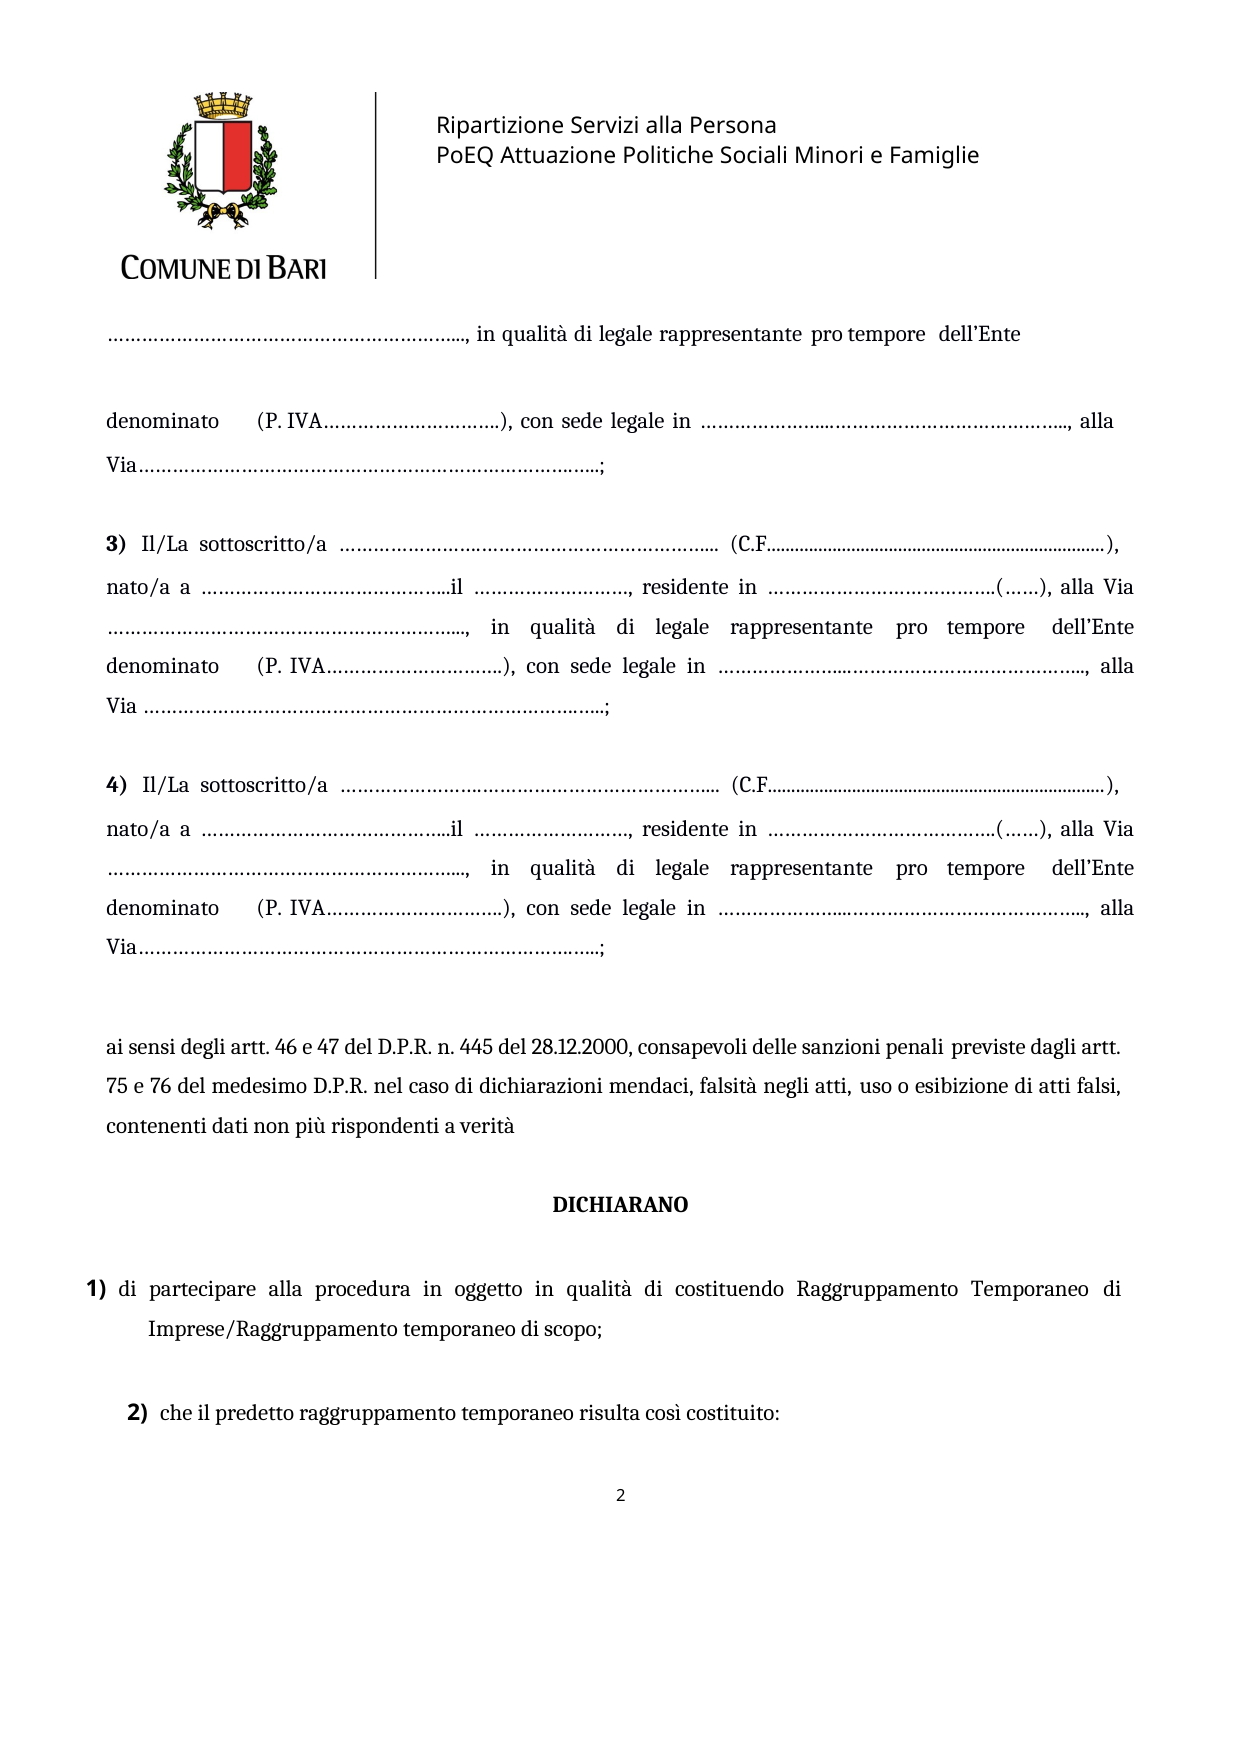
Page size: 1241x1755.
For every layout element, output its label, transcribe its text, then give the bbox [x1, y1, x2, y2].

subtitle DICHIARANO [541, 1192, 700, 1218]
text nato/a a ……………………………………..il ………………………, residente in ………………………………….(……), alla Via ……………………………………………………..., in qualità di legale rappresentante pro tempore dell’Ente denominato (P. IVA………………………….), con sede legale in …………………...………………………………….., alla Via………………………………………………………………….…..; [106, 815, 1134, 960]
list di partecipare alla procedura in oggetto in qualità di costituendo Raggruppamento Temporaneo di Imprese/Raggruppamento temporaneo di scopo; [85, 1271, 1121, 1342]
text Via………………………………………………………………….…..; [106, 452, 1134, 478]
list che il predetto raggruppamento temporaneo risulta così costituito: [127, 1396, 1134, 1427]
text denominato (P. IVA………………………….), con sede legale in …………………...………………………………….., alla [106, 408, 1134, 434]
text 4) Il/La sottoscritto/a …………………….…………………………………... (C.F ), [106, 772, 1134, 798]
text nato/a a ……………………………………..il ………………………, residente in ………………………………….(……), alla Via ……………………………………………………..., in qualità di legale rappresentante pro tempore dell’Ente denominato (P. IVA………………………….), con sede legale in …………………...………………………………….., alla Via ………………………………………………………………….…..; [106, 574, 1134, 719]
text 3) Il/La sottoscritto/a …………………….…………………………………... (C.F ), [106, 531, 1134, 557]
text ai sensi degli artt. 46 e 47 del D.P.R. n. 445 del 28.12.2000, consapevoli delle sanzioni penali previste dagli artt. 75 e 76 del medesimo D.P.R. nel caso di dichiarazioni mendaci, falsità negli atti, uso o esibizione di atti falsi, contenenti dati non più rispondenti a verità [106, 1034, 1121, 1139]
text ……………………………………………………..., in qualità di legale rappresentante pro tempore dell’Ente [106, 321, 1134, 347]
